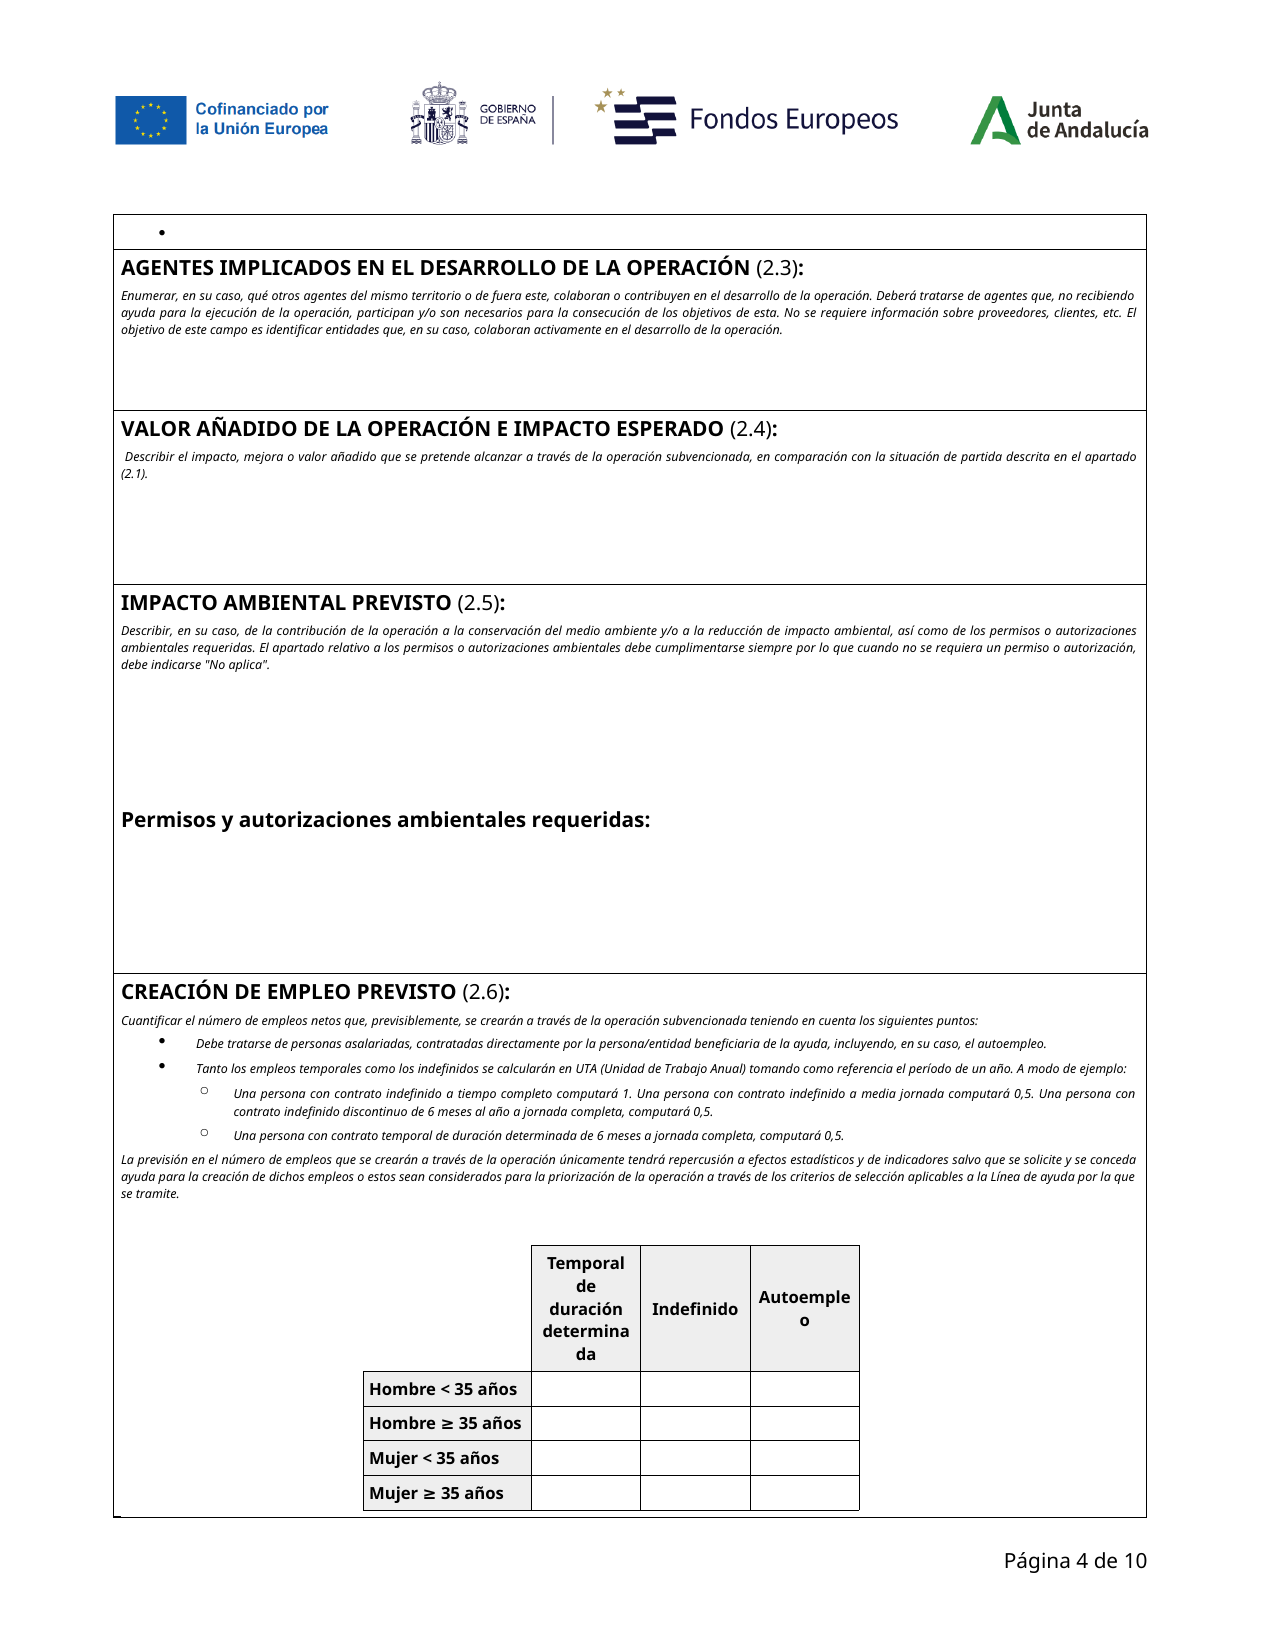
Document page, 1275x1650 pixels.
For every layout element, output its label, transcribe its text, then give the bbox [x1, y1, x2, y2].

table_cell [641, 1407, 750, 1440]
table_header [122, 1240, 357, 1516]
table_cell [532, 1372, 640, 1406]
table_cell AGENTES IMPLICADOS EN EL DESARROLLO DE LA OPERACIÓN (2.3): Enumerar, en su caso, qué otros agentes del mismo territorio o de fuera este, colaboran o contribuyen en el desarrollo de la operación. Deberá tratarse de agentes que, no recibiendo ayuda para la ejecución de la operación, participan y/o son necesarios para la consecución de los objetivos de esta. No se requiere información sobre proveedores, clientes, etc. El objetivo de este campo es identificar entidades que, en su caso, colaboran activamente en el desarrollo de la operación. [114, 250, 1146, 410]
table_cell [532, 1476, 640, 1510]
table_cell VALOR AÑADIDO DE LA OPERACIÓN E IMPACTO ESPERADO (2.4): Describir el impacto, mejora o valor añadido que se pretende alcanzar a través de la operación subvencionada, en comparación con la situación de partida descrita en el apartado (2.1). [114, 411, 1146, 584]
table_header [364, 1246, 531, 1371]
table_cell [641, 1372, 750, 1406]
table_header [874, 1240, 1145, 1516]
table_cell [751, 1441, 859, 1475]
table_cell [641, 1476, 750, 1510]
table_cell Mujer ≥ 35 años [364, 1476, 531, 1510]
table_header Temporal de duración determinada [532, 1246, 640, 1371]
table_header Indefinido [641, 1246, 750, 1371]
table_cell [751, 1476, 859, 1510]
table_cell [532, 1407, 640, 1440]
table_cell [532, 1441, 640, 1475]
table_cell CREACIÓN DE EMPLEO PREVISTO (2.6): Cuantificar el número de empleos netos que, previsiblemente, se crearán a través de la operación subvencionada teniendo en cuenta los siguientes puntos: Debe tratarse de personas asalariadas, contratadas directamente por la persona/entidad beneficiaria de la ayuda, incluyendo, en su caso, el autoempleo. Tanto los empleos temporales como los indefinidos se calcularán en UTA (Unidad de Trabajo Anual) tomando como referencia el período de un año. A modo de ejemplo: Una persona con contrato indefinido a tiempo completo computará 1. Una persona con contrato indefinido a media jornada computará 0,5. Una persona con contrato indefinido discontinuo de 6 meses al año a jornada completa, computará 0,5. Una persona con contrato temporal de duración determinada de 6 meses a jornada completa, computará 0,5. La previsión en el número de empleos que se crearán a través de la operación únicamente tendrá repercusión a efectos estadísticos y de indicadores salvo que se solicite y se conceda ayuda para la creación de dichos empleos o estos sean considerados para la priorización de la operación a través de los criterios de selección aplicables a la Línea de ayuda por la que se tramite. [114, 974, 1146, 1516]
table_header Autoempleo [751, 1246, 859, 1371]
table_cell [641, 1441, 750, 1475]
table_cell DESCRIPCIÓN DE LA OPERACIÓN Y, EN SU CASO, FASES/ACTUACIONES EN QUE SE SUBDIVIDE (2.2): Describir cómo se va a llevar a cabo la operación incidiendo en los mecanismos previstos para dar cumplimiento a los objetivos descritos en el apartado (1.11). Cuando la operación se subdivida en fases o actuaciones, describir en qué consistirá y como se llevará a cabo cada una de ellas. Cuando la operación esté destinada a mejorar o a modernizar una actividad que está ya desarrollando la persona solicitante, enumerar los permisos, autorizaciones o documentación similar con los que ya cuenta, así como los registros en los que ya está inscrita. Cuando la operación esté destinada a poner en marcha una nueva actividad o a realizar algún cambio sustancial que lo requiera, enumerar los nuevos permisos, autorizaciones o necesidades de inscripción requeridos para el desarrollo de la operación. Si la actividad se está ya desarrollando, permisos, licencias, registros, etc. con que cuenta: Si la actividad es nueva, permisos, licencias, registros, etc. requeridos para su desarrollo: [114, 215, 1146, 249]
table_cell Hombre < 35 años [364, 1372, 531, 1406]
table_cell [751, 1407, 859, 1440]
table_cell IMPACTO AMBIENTAL PREVISTO (2.5): Describir, en su caso, de la contribución de la operación a la conservación del medio ambiente y/o a la reducción de impacto ambiental, así como de los permisos o autorizaciones ambientales requeridas. El apartado relativo a los permisos o autorizaciones ambientales debe cumplimentarse siempre por lo que cuando no se requiera un permiso o autorización, debe indicarse "No aplica". Permisos y autorizaciones ambientales requeridas: [114, 585, 1146, 973]
table_cell Mujer < 35 años [364, 1441, 531, 1475]
table_header [358, 1240, 873, 1516]
table_cell Hombre ≥ 35 años [364, 1407, 531, 1440]
table_cell [751, 1372, 859, 1406]
